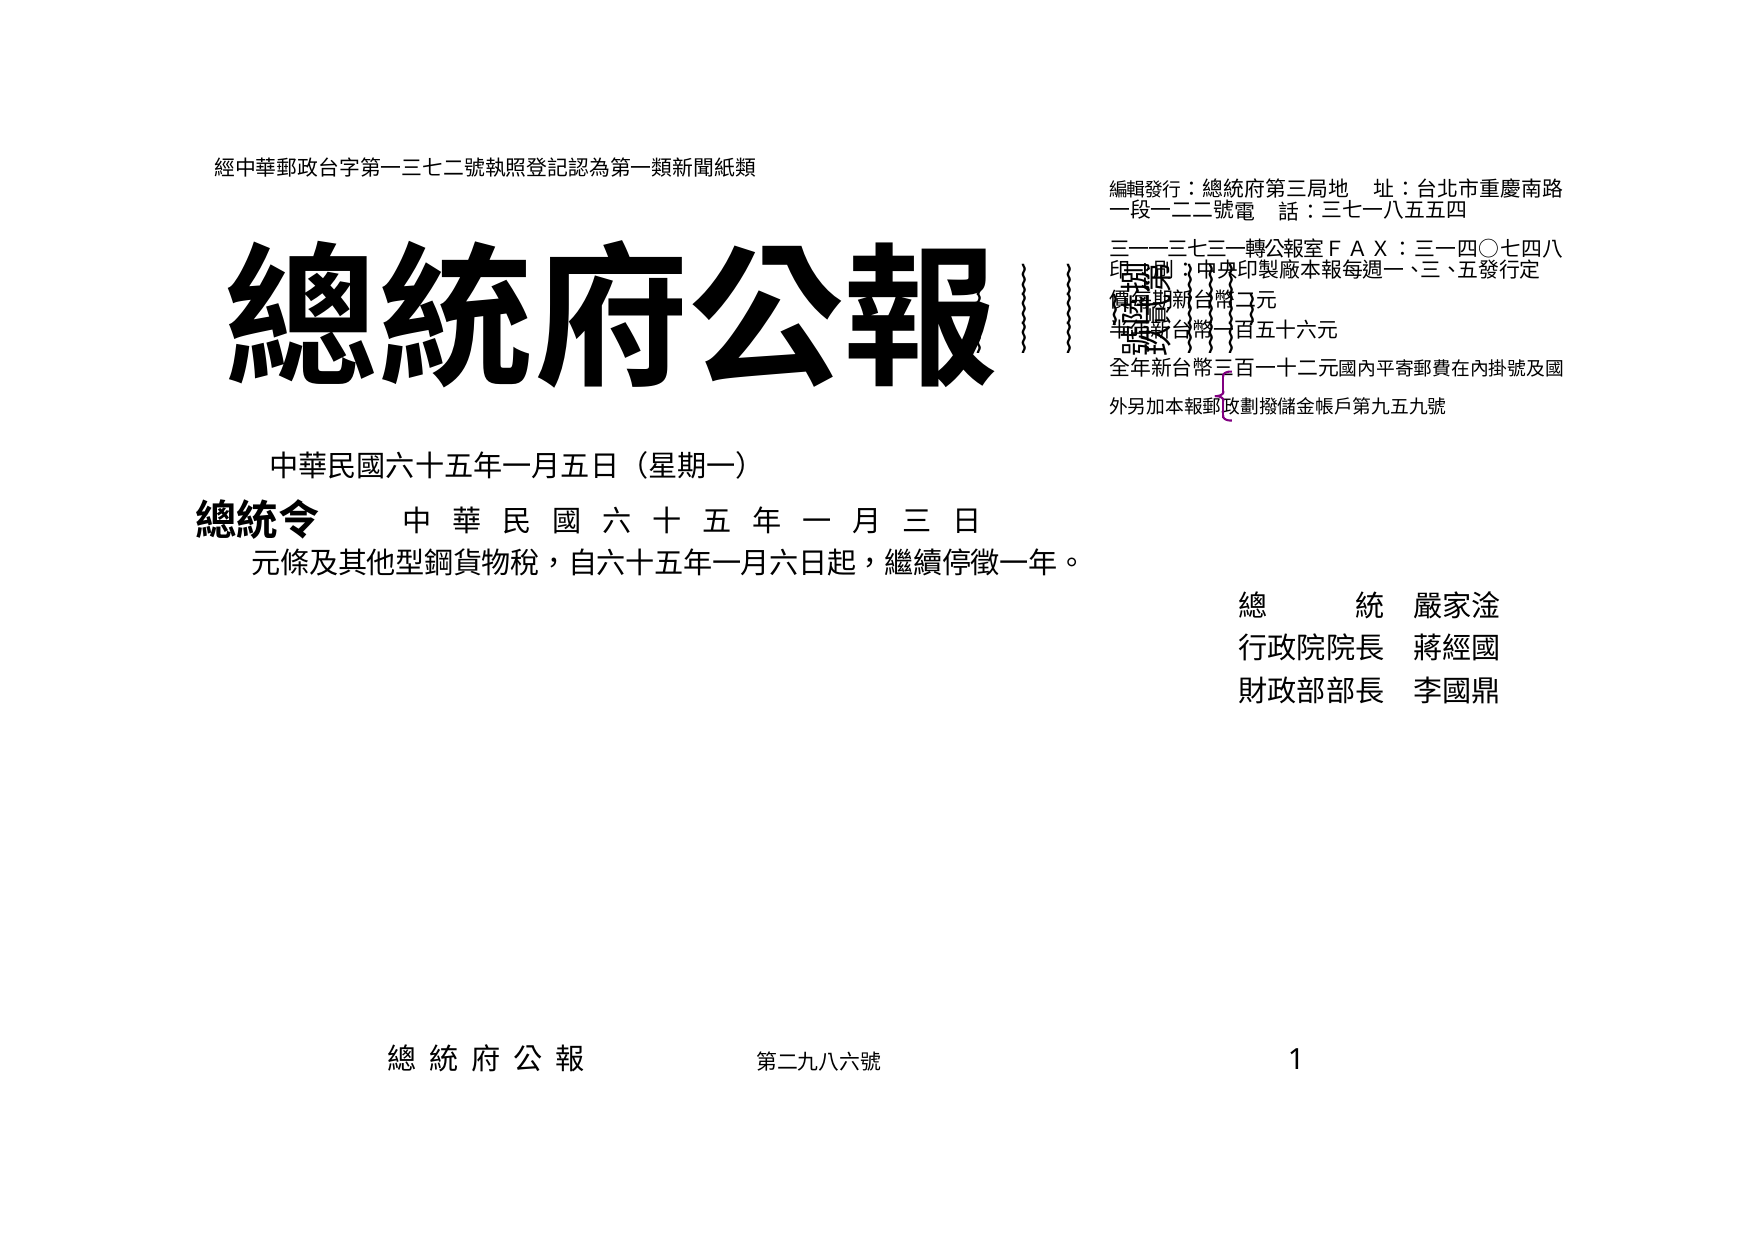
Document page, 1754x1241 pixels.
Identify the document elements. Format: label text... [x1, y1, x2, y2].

table_header 總統令 [192, 222, 399, 543]
text 元條及其他型鋼貨物稅，自六十五年一月六日起，繼續停徵一年。 [195, 543, 1559, 581]
text 總 統 嚴家淦 [195, 586, 1501, 623]
text 財政部部長 李國鼎 [195, 671, 1501, 708]
text 行政院院長 蔣經國 [195, 628, 1501, 666]
table_header 中華民國六十五年一月三日 [399, 222, 986, 543]
